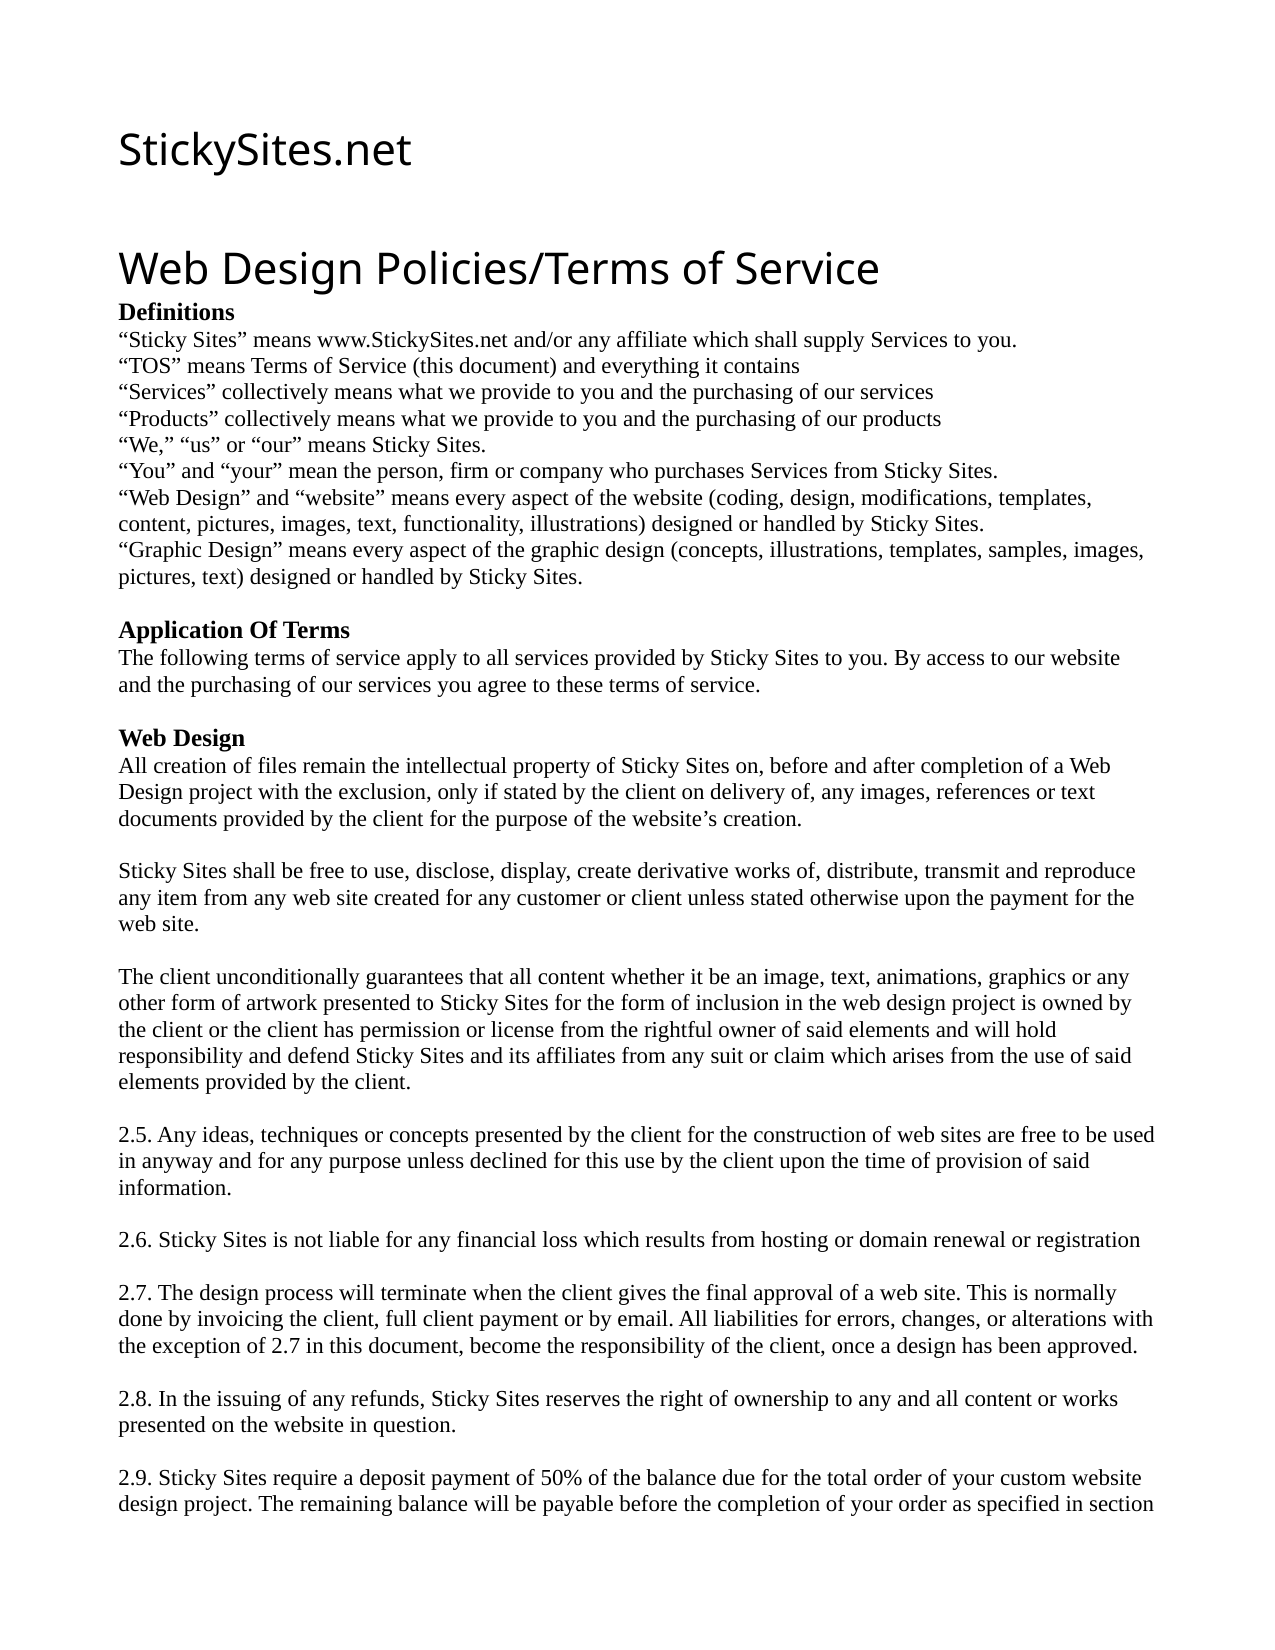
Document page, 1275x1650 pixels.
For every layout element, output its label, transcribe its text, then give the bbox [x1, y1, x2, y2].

text “TOS” means Terms of Service (this document) and everything it contains [118, 352, 1157, 378]
text “We,” “us” or “our” means Sticky Sites. [118, 431, 1157, 457]
text 2.5. Any ideas, techniques or concepts presented by the client for the construction of web sites are free to be used in anyway and for any purpose unless declined for this use by the client upon the time of provision of said information. [118, 1121, 1157, 1200]
text “Sticky Sites” means www.StickySites.net and/or any affiliate which shall supply Services to you. [118, 326, 1157, 352]
text All creation of files remain the intellectual property of Sticky Sites on, before and after completion of a Web Design project with the exclusion, only if stated by the client on delivery of, any images, references or text documents provided by the client for the purpose of the website’s creation. [118, 752, 1157, 831]
text The client unconditionally guarantees that all content whether it be an image, text, animations, graphics or any other form of artwork presented to Sticky Sites for the form of inclusion in the web design project is owned by the client or the client has permission or license from the rightful owner of said elements and will hold responsibility and defend Sticky Sites and its affiliates from any suit or claim which arises from the use of said elements provided by the client. [118, 963, 1157, 1095]
text 2.8. In the issuing of any refunds, Sticky Sites reserves the right of ownership to any and all content or works presented on the website in question. [118, 1384, 1157, 1437]
text Web Design Policies/Terms of Service [118, 237, 1157, 297]
text “Services” collectively means what we provide to you and the purchasing of our services [118, 378, 1157, 405]
text 2.7. The design process will terminate when the client gives the final approval of a web site. This is normally done by invoicing the client, full client payment or by email. All liabilities for errors, changes, or alterations with the exception of 2.7 in this document, become the responsibility of the client, once a design has been approved. [118, 1279, 1157, 1358]
text “Web Design” and “website” means every aspect of the website (coding, design, modifications, templates, content, pictures, images, text, functionality, illustrations) designed or handled by Sticky Sites. [118, 484, 1157, 536]
text “Products” collectively means what we provide to you and the purchasing of our products [118, 405, 1157, 431]
text 2.9. Sticky Sites require a deposit payment of 50% of the balance due for the total order of your custom website design project. The remaining balance will be payable before the completion of your order as specified in section [118, 1464, 1157, 1516]
text Web Design [118, 723, 1157, 752]
text Definitions [118, 297, 1157, 326]
text The following terms of service apply to all services provided by Sticky Sites to you. By access to our website and the purchasing of our services you agree to these terms of service. [118, 644, 1157, 697]
text “You” and “your” mean the person, firm or company who purchases Services from Sticky Sites. [118, 457, 1157, 484]
text 2.6. Sticky Sites is not liable for any financial loss which results from hosting or domain renewal or registration [118, 1226, 1157, 1253]
text Application Of Terms [118, 616, 1157, 644]
text Sticky Sites shall be free to use, disclose, display, create derivative works of, distribute, transmit and reproduce any item from any web site created for any customer or client unless stated otherwise upon the payment for the web site. [118, 857, 1157, 937]
text “Graphic Design” means every aspect of the graphic design (concepts, illustrations, templates, samples, images, pictures, text) designed or handled by Sticky Sites. [118, 536, 1157, 589]
text StickySites.net [118, 118, 1157, 178]
